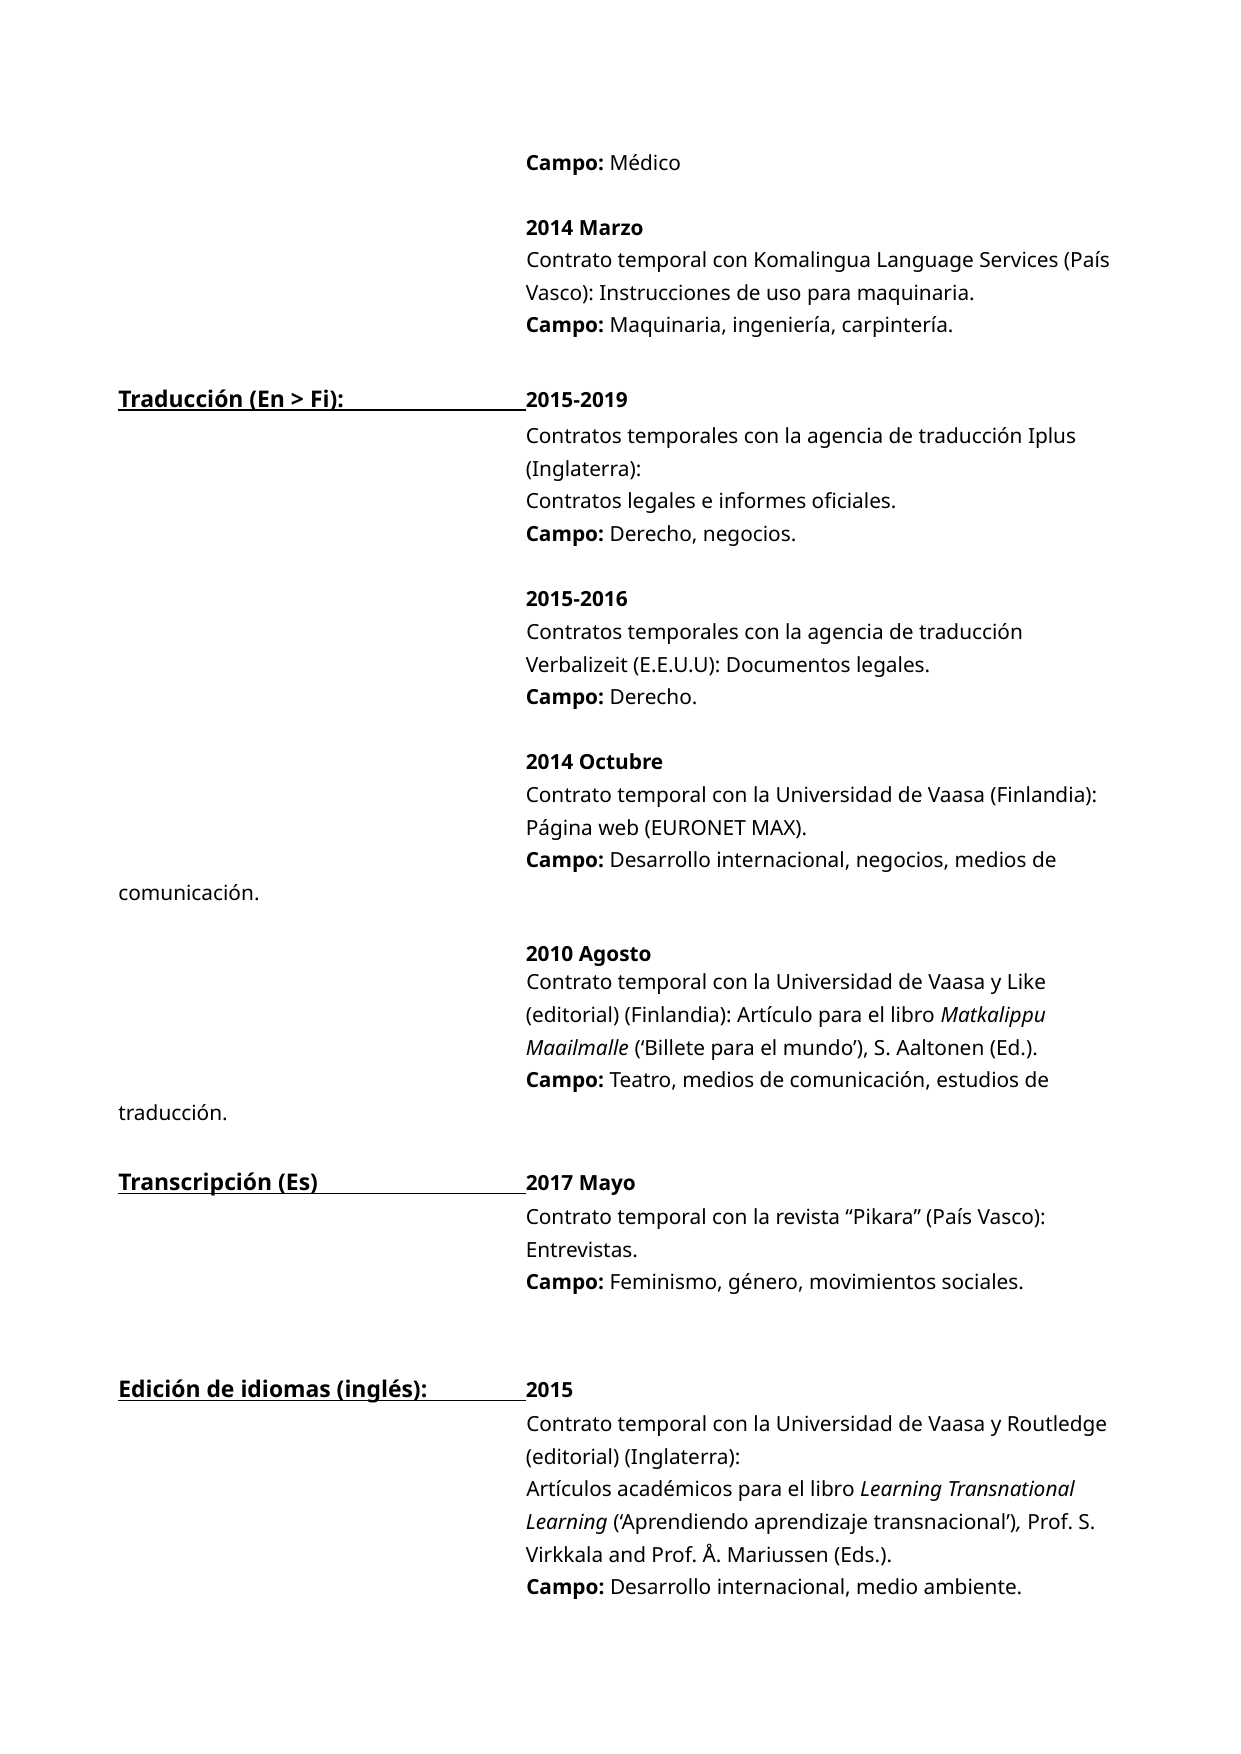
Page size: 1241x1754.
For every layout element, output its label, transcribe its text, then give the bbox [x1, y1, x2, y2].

text Edición de idiomas (inglés): 2015 [118, 1373, 1122, 1404]
text 2010 Agosto [390, 939, 1122, 967]
text Campo: Teatro, medios de comunicación, estudios de traducción. [118, 1065, 1122, 1126]
text Campo: Desarrollo internacional, negocios, medios de comunicación. [118, 845, 1122, 906]
text Contrato temporal con la revista “Pikara” (País Vasco): [118, 1202, 1122, 1231]
text Traducción (En > Fi): 2015-2019 [118, 376, 1122, 416]
text 2014 Marzo [390, 213, 1122, 241]
text Campo: Derecho. [118, 682, 1122, 711]
text Contrato temporal con la Universidad de Vaasa (Finlandia): [118, 780, 1122, 808]
text 2015-2016 [390, 584, 1122, 613]
text Entrevistas. [118, 1235, 1122, 1263]
text Contratos temporales con la agencia de traducción Verbalizeit (E.E.U.U): Documentos legales. [526, 617, 1122, 678]
text Campo: Derecho, negocios. [118, 519, 1122, 548]
text Página web (EURONET MAX). [118, 813, 1122, 841]
text 2014 Octubre [390, 747, 1122, 776]
text Contrato temporal con Komalingua Language Services (País Vasco): Instrucciones de uso para maquinaria. [526, 245, 1122, 306]
text Contrato temporal con la Universidad de Vaasa y Like (editorial) (Finlandia): Artículo para el libro Matkalippu Maailmalle (‘Billete para el mundo’), S. Aaltonen (Ed.). [526, 967, 1122, 1061]
text Artículos académicos para el libro Learning Transnational Learning (‘Aprendiendo aprendizaje transnacional’), Prof. S. Virkkala and Prof. Å. Mariussen (Eds.). [526, 1474, 1122, 1568]
text Campo: Feminismo, género, movimientos sociales. [118, 1267, 1122, 1296]
text Contrato temporal con la Universidad de Vaasa y Routledge (editorial) (Inglaterra): [526, 1409, 1122, 1470]
text Campo: Maquinaria, ingeniería, carpintería. [118, 311, 1122, 339]
text Contratos legales e informes oficiales. [118, 487, 1122, 515]
text Transcripción (Es) 2017 Mayo [118, 1166, 1122, 1198]
text Campo: Desarrollo internacional, medio ambiente. [526, 1572, 1122, 1601]
text Contratos temporales con la agencia de traducción Iplus (Inglaterra): [526, 421, 1122, 482]
text Campo: Médico [390, 148, 1122, 176]
